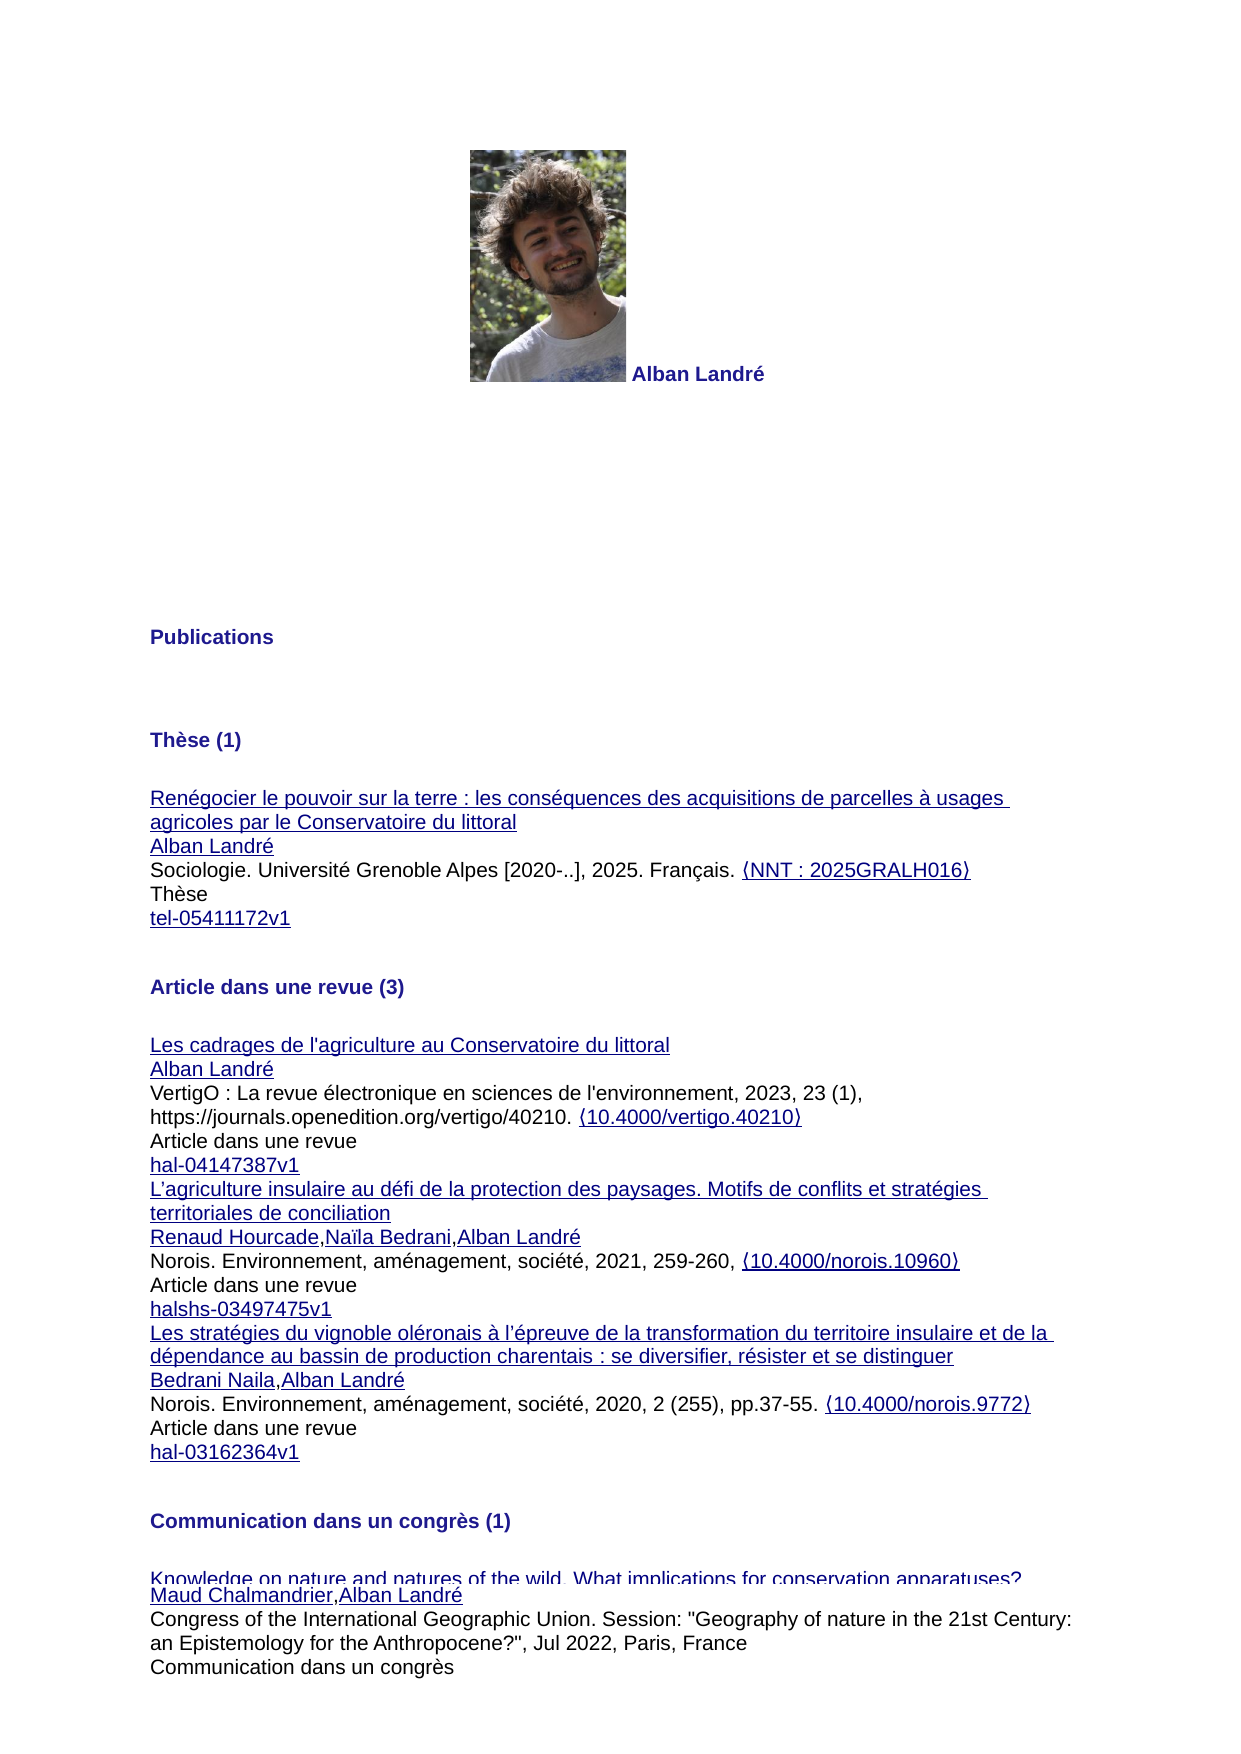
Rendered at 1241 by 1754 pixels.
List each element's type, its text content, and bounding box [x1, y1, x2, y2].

table_header Les cadrages de l'agriculture au Conservatoire du littoral Alban Landré VertigO : La revue électronique en sciences de l'environnement, 2023, 23 (1), https://journals.openedition.org/vertigo/40210. ⟨10.4000/vertigo.40210⟩ Article dans une revue hal-04147387v1 [150, 1033, 1090, 1177]
subtitle Alban Landré [150, 150, 1090, 386]
table_cell Les stratégies du vignoble oléronais à l’épreuve de la transformation du territoire insulaire et de la dépendance au bassin de production charentais : se diversifier, résister et se distinguer Bedrani Naila,Alban Landré Norois. Environnement, aménagement, société, 2020, 2 (255), pp.37-55. ⟨10.4000/norois.9772⟩ Article dans une revue hal-03162364v1 [150, 1320, 1090, 1464]
table_cell L’agriculture insulaire au défi de la protection des paysages. Motifs de conflits et stratégies territoriales de conciliation Renaud Hourcade,Naïla Bedrani,Alban Landré Norois. Environnement, aménagement, société, 2021, 259-260, ⟨10.4000/norois.10960⟩ Article dans une revue halshs-03497475v1 [150, 1177, 1090, 1320]
subtitle Communication dans un congrès (1) [150, 1509, 1090, 1533]
table_header Knowledge on nature and natures of the wild. What implications for conservation apparatuses? Maud Chalmandrier,Alban Landré Congress of the International Geographic Union. Session: "Geography of nature in the 21st Century: an Epistemology for the Anthropocene?", Jul 2022, Paris, France Communication dans un congrès [150, 1567, 1090, 1679]
subtitle Article dans une revue (3) [150, 974, 1090, 998]
subtitle Thèse (1) [150, 728, 1090, 752]
subtitle Publications [150, 624, 1090, 648]
picture [470, 150, 627, 382]
table_header Renégocier le pouvoir sur la terre : les conséquences des acquisitions de parcelles à usages agricoles par le Conservatoire du littoral Alban Landré Sociologie. Université Grenoble Alpes [2020-..], 2025. Français. ⟨NNT : 2025GRALH016⟩ Thèse tel-05411172v1 [150, 786, 1090, 930]
